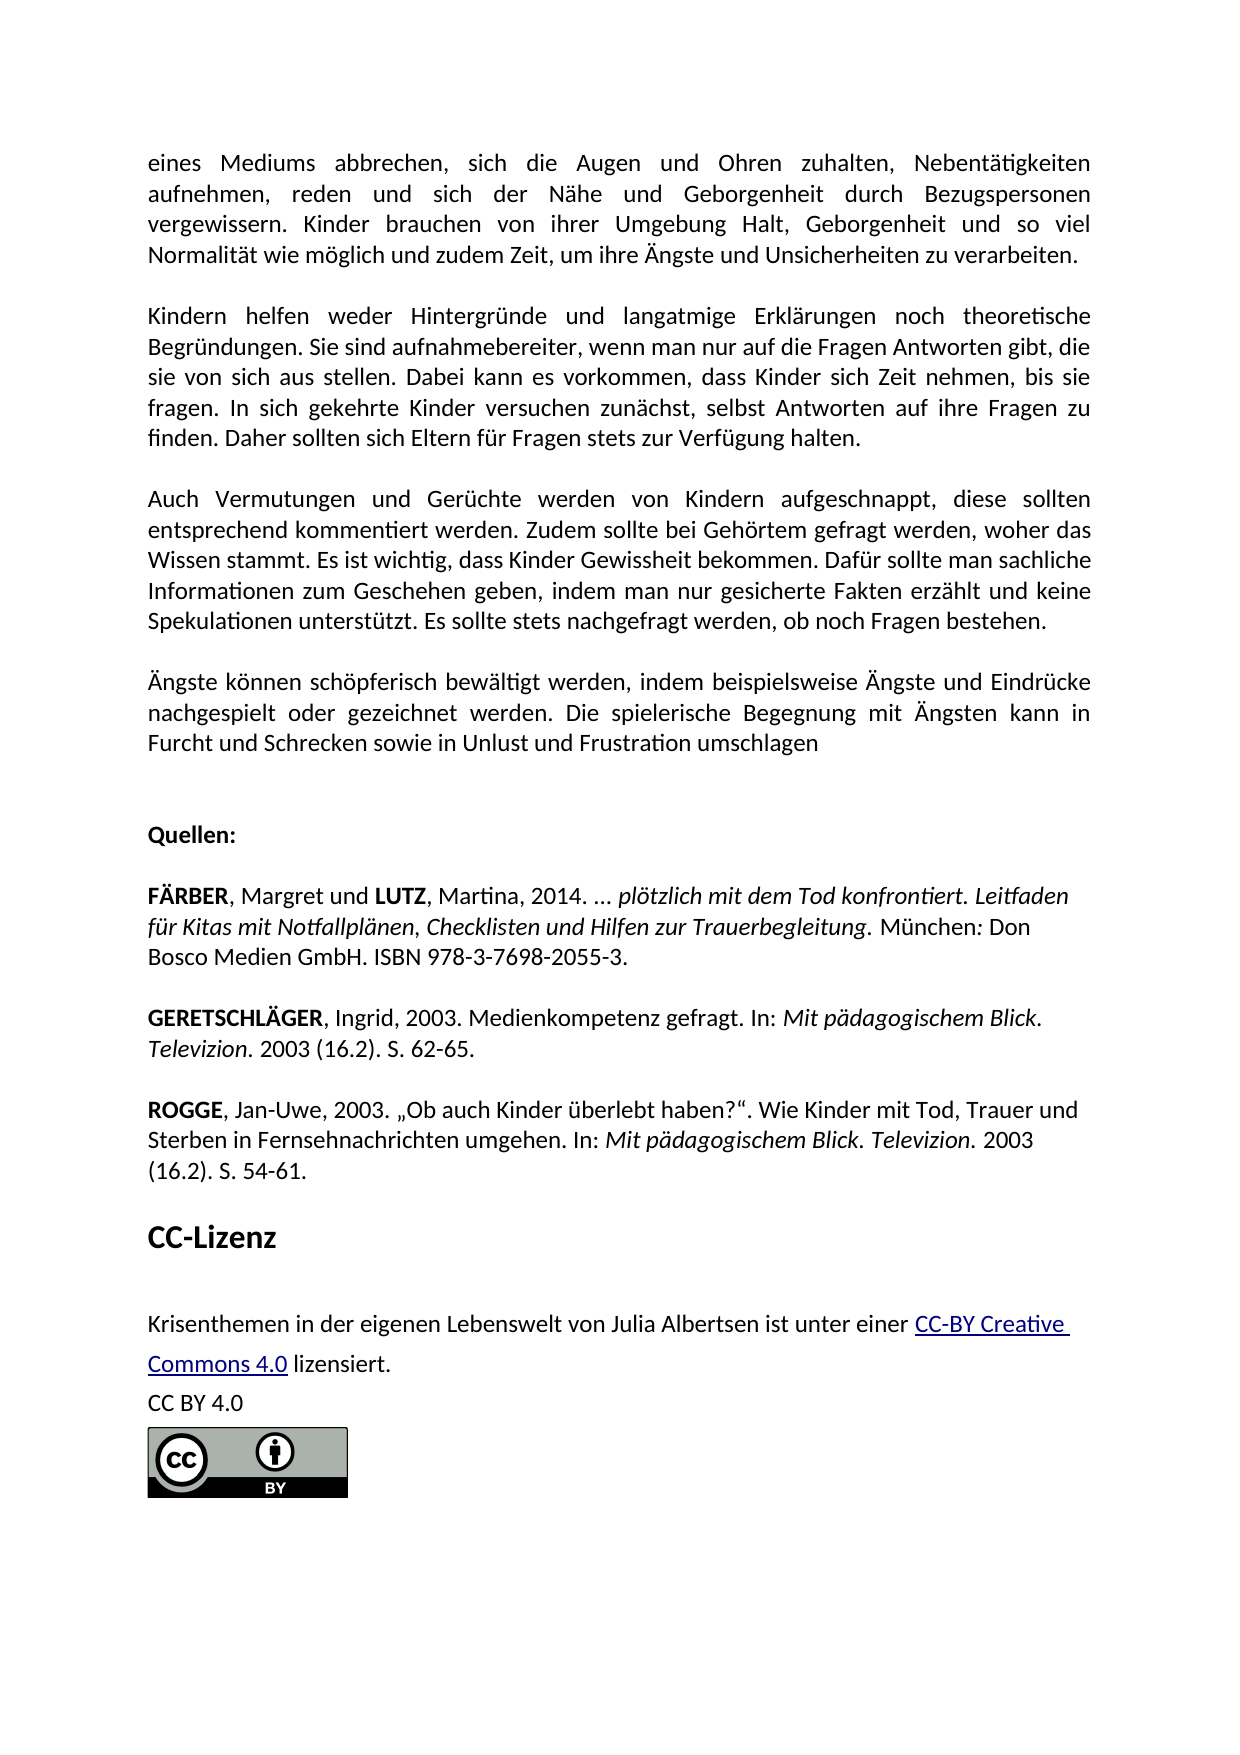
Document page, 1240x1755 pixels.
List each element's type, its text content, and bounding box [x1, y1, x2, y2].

text Auch Vermutungen und Gerüchte werden von Kindern aufgeschnappt, diese sollten entsprechend kommentiert werden. Zudem sollte bei Gehörtem gefragt werden, woher das Wissen stammt. Es ist wichtig, dass Kinder Gewissheit bekommen. Dafür sollte man sachliche Informationen zum Geschehen geben, indem man nur gesicherte Fakten erzählt und keine Spekulationen unterstützt. Es sollte stets nachgefragt werden, ob noch Fragen bestehen. [148, 483, 1093, 636]
text CC BY 4.0 [148, 1387, 1092, 1418]
text ROGGE, Jan-Uwe, 2003. „Ob auch Kinder überlebt haben?“. Wie Kinder mit Tod, Trauer und Sterben in Fernsehnachrichten umgehen. In: Mit pädagogischem Blick. Televizion. 2003 (16.2). S. 54-61. [148, 1094, 1093, 1185]
text Quellen: [148, 819, 915, 849]
text Kindern helfen weder Hintergründe und langatmige Erklärungen noch theoretische Begründungen. Sie sind aufnahmebereiter, wenn man nur auf die Fragen Antworten gibt, die sie von sich aus stellen. Dabei kann es vorkommen, dass Kinder sich Zeit nehmen, bis sie fragen. In sich gekehrte Kinder versuchen zunächst, selbst Antworten auf ihre Fragen zu finden. Daher sollten sich Eltern für Fragen stets zur Verfügung halten. [148, 300, 1092, 453]
text GERETSCHLÄGER, Ingrid, 2003. Medienkompetenz gefragt. In: Mit pädagogischem Blick. Televizion. 2003 (16.2). S. 62-65. [148, 1002, 1093, 1063]
text Krisenthemen in der eigenen Lebenswelt von Julia Albertsen ist unter einer CC-BY Creative Commons 4.0 lizensiert. [148, 1308, 1092, 1378]
text CC-Lizenz [148, 1216, 1092, 1257]
text FÄRBER, Margret und LUTZ, Martina, 2014. ... plötzlich mit dem Tod konfrontiert. Leitfaden für Kitas mit Notfallplänen, Checklisten und Hilfen zur Trauerbegleitung. München: Don Bosco Medien GmbH. ISBN 978-3-7698-2055-3. [148, 880, 1093, 972]
text Ängste können schöpferisch bewältigt werden, indem beispielsweise Ängste und Eindrücke nachgespielt oder gezeichnet werden. Die spielerische Begegnung mit Ängsten kann in Furcht und Schrecken sowie in Unlust und Frustration umschlagen [148, 666, 1092, 758]
text eines Mediums abbrechen, sich die Augen und Ohren zuhalten, Nebentätigkeiten aufnehmen, reden und sich der Nähe und Geborgenheit durch Bezugspersonen vergewissern. Kinder brauchen von ihrer Umgebung Halt, Geborgenheit und so viel Normalität wie möglich und zudem Zeit, um ihre Ängste und Unsicherheiten zu verarbeiten. [148, 148, 1092, 270]
